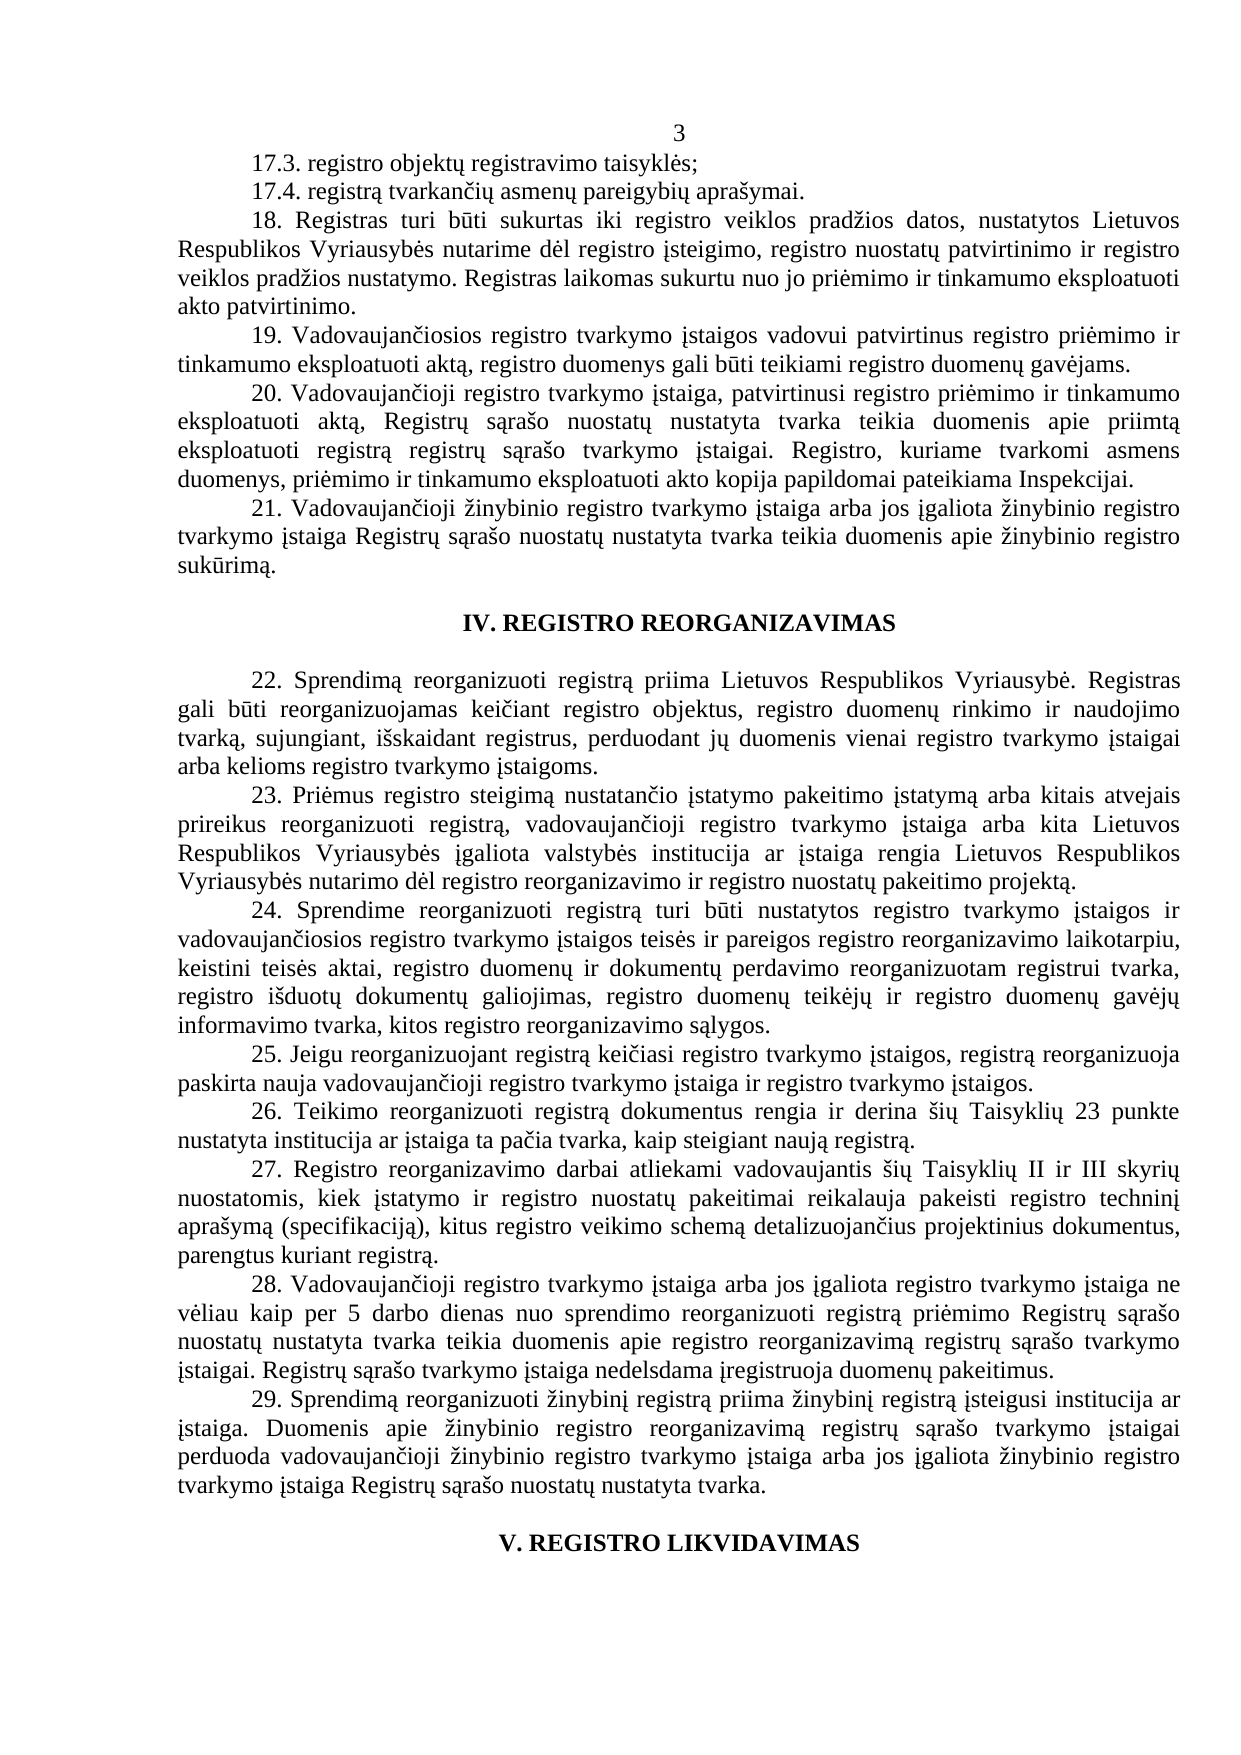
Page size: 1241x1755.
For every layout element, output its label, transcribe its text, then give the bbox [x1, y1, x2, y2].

text 27. Registro reorganizavimo darbai atliekami vadovaujantis šių Taisyklių II ir III skyrių nuostatomis, kiek įstatymo ir registro nuostatų pakeitimai reikalauja pakeisti registro techninį aprašymą (specifikaciją), kitus registro veikimo schemą detalizuojančius projektinius dokumentus, parengtus kuriant registrą. [177, 1154, 1181, 1269]
text 17.4. registrą tvarkančių asmenų pareigybių aprašymai. [177, 176, 1181, 205]
text 29. Sprendimą reorganizuoti žinybinį registrą priima žinybinį registrą įsteigusi institucija ar įstaiga. Duomenis apie žinybinio registro reorganizavimą registrų sąrašo tvarkymo įstaigai perduoda vadovaujančioji žinybinio registro tvarkymo įstaiga arba jos įgaliota žinybinio registro tvarkymo įstaiga Registrų sąrašo nuostatų nustatyta tvarka. [177, 1384, 1181, 1499]
text 23. Priėmus registro steigimą nustatančio įstatymo pakeitimo įstatymą arba kitais atvejais prireikus reorganizuoti registrą, vadovaujančioji registro tvarkymo įstaiga arba kita Lietuvos Respublikos Vyriausybės įgaliota valstybės institucija ar įstaiga rengia Lietuvos Respublikos Vyriausybės nutarimo dėl registro reorganizavimo ir registro nuostatų pakeitimo projektą. [177, 780, 1181, 895]
text 21. Vadovaujančioji žinybinio registro tvarkymo įstaiga arba jos įgaliota žinybinio registro tvarkymo įstaiga Registrų sąrašo nuostatų nustatyta tvarka teikia duomenis apie žinybinio registro sukūrimą. [177, 493, 1181, 579]
text 18. Registras turi būti sukurtas iki registro veiklos pradžios datos, nustatytos Lietuvos Respublikos Vyriausybės nutarime dėl registro įsteigimo, registro nuostatų patvirtinimo ir registro veiklos pradžios nustatymo. Registras laikomas sukurtu nuo jo priėmimo ir tinkamumo eksploatuoti akto patvirtinimo. [177, 205, 1181, 320]
text 28. Vadovaujančioji registro tvarkymo įstaiga arba jos įgaliota registro tvarkymo įstaiga ne vėliau kaip per 5 darbo dienas nuo sprendimo reorganizuoti registrą priėmimo Registrų sąrašo nuostatų nustatyta tvarka teikia duomenis apie registro reorganizavimą registrų sąrašo tvarkymo įstaigai. Registrų sąrašo tvarkymo įstaiga nedelsdama įregistruoja duomenų pakeitimus. [177, 1269, 1181, 1384]
text IV. REGISTRO REORGANIZAVIMAS [177, 608, 1181, 636]
text 17.3. registro objektų registravimo taisyklės; [177, 148, 1181, 176]
text 25. Jeigu reorganizuojant registrą keičiasi registro tvarkymo įstaigos, registrą reorganizuoja paskirta nauja vadovaujančioji registro tvarkymo įstaiga ir registro tvarkymo įstaigos. [177, 1039, 1181, 1096]
text 22. Sprendimą reorganizuoti registrą priima Lietuvos Respublikos Vyriausybė. Registras gali būti reorganizuojamas keičiant registro objektus, registro duomenų rinkimo ir naudojimo tvarką, sujungiant, išskaidant registrus, perduodant jų duomenis vienai registro tvarkymo įstaigai arba kelioms registro tvarkymo įstaigoms. [177, 665, 1181, 780]
text 24. Sprendime reorganizuoti registrą turi būti nustatytos registro tvarkymo įstaigos ir vadovaujančiosios registro tvarkymo įstaigos teisės ir pareigos registro reorganizavimo laikotarpiu, keistini teisės aktai, registro duomenų ir dokumentų perdavimo reorganizuotam registrui tvarka, registro išduotų dokumentų galiojimas, registro duomenų teikėjų ir registro duomenų gavėjų informavimo tvarka, kitos registro reorganizavimo sąlygos. [177, 895, 1181, 1039]
text 19. Vadovaujančiosios registro tvarkymo įstaigos vadovui patvirtinus registro priėmimo ir tinkamumo eksploatuoti aktą, registro duomenys gali būti teikiami registro duomenų gavėjams. [177, 320, 1181, 378]
text 26. Teikimo reorganizuoti registrą dokumentus rengia ir derina šių Taisyklių 23 punkte nustatyta institucija ar įstaiga ta pačia tvarka, kaip steigiant naują registrą. [177, 1096, 1181, 1154]
text V. REGISTRO LIKVIDAVIMAS [177, 1528, 1181, 1556]
text 20. Vadovaujančioji registro tvarkymo įstaiga, patvirtinusi registro priėmimo ir tinkamumo eksploatuoti aktą, Registrų sąrašo nuostatų nustatyta tvarka teikia duomenis apie priimtą eksploatuoti registrą registrų sąrašo tvarkymo įstaigai. Registro, kuriame tvarkomi asmens duomenys, priėmimo ir tinkamumo eksploatuoti akto kopija papildomai pateikiama Inspekcijai. [177, 378, 1181, 493]
